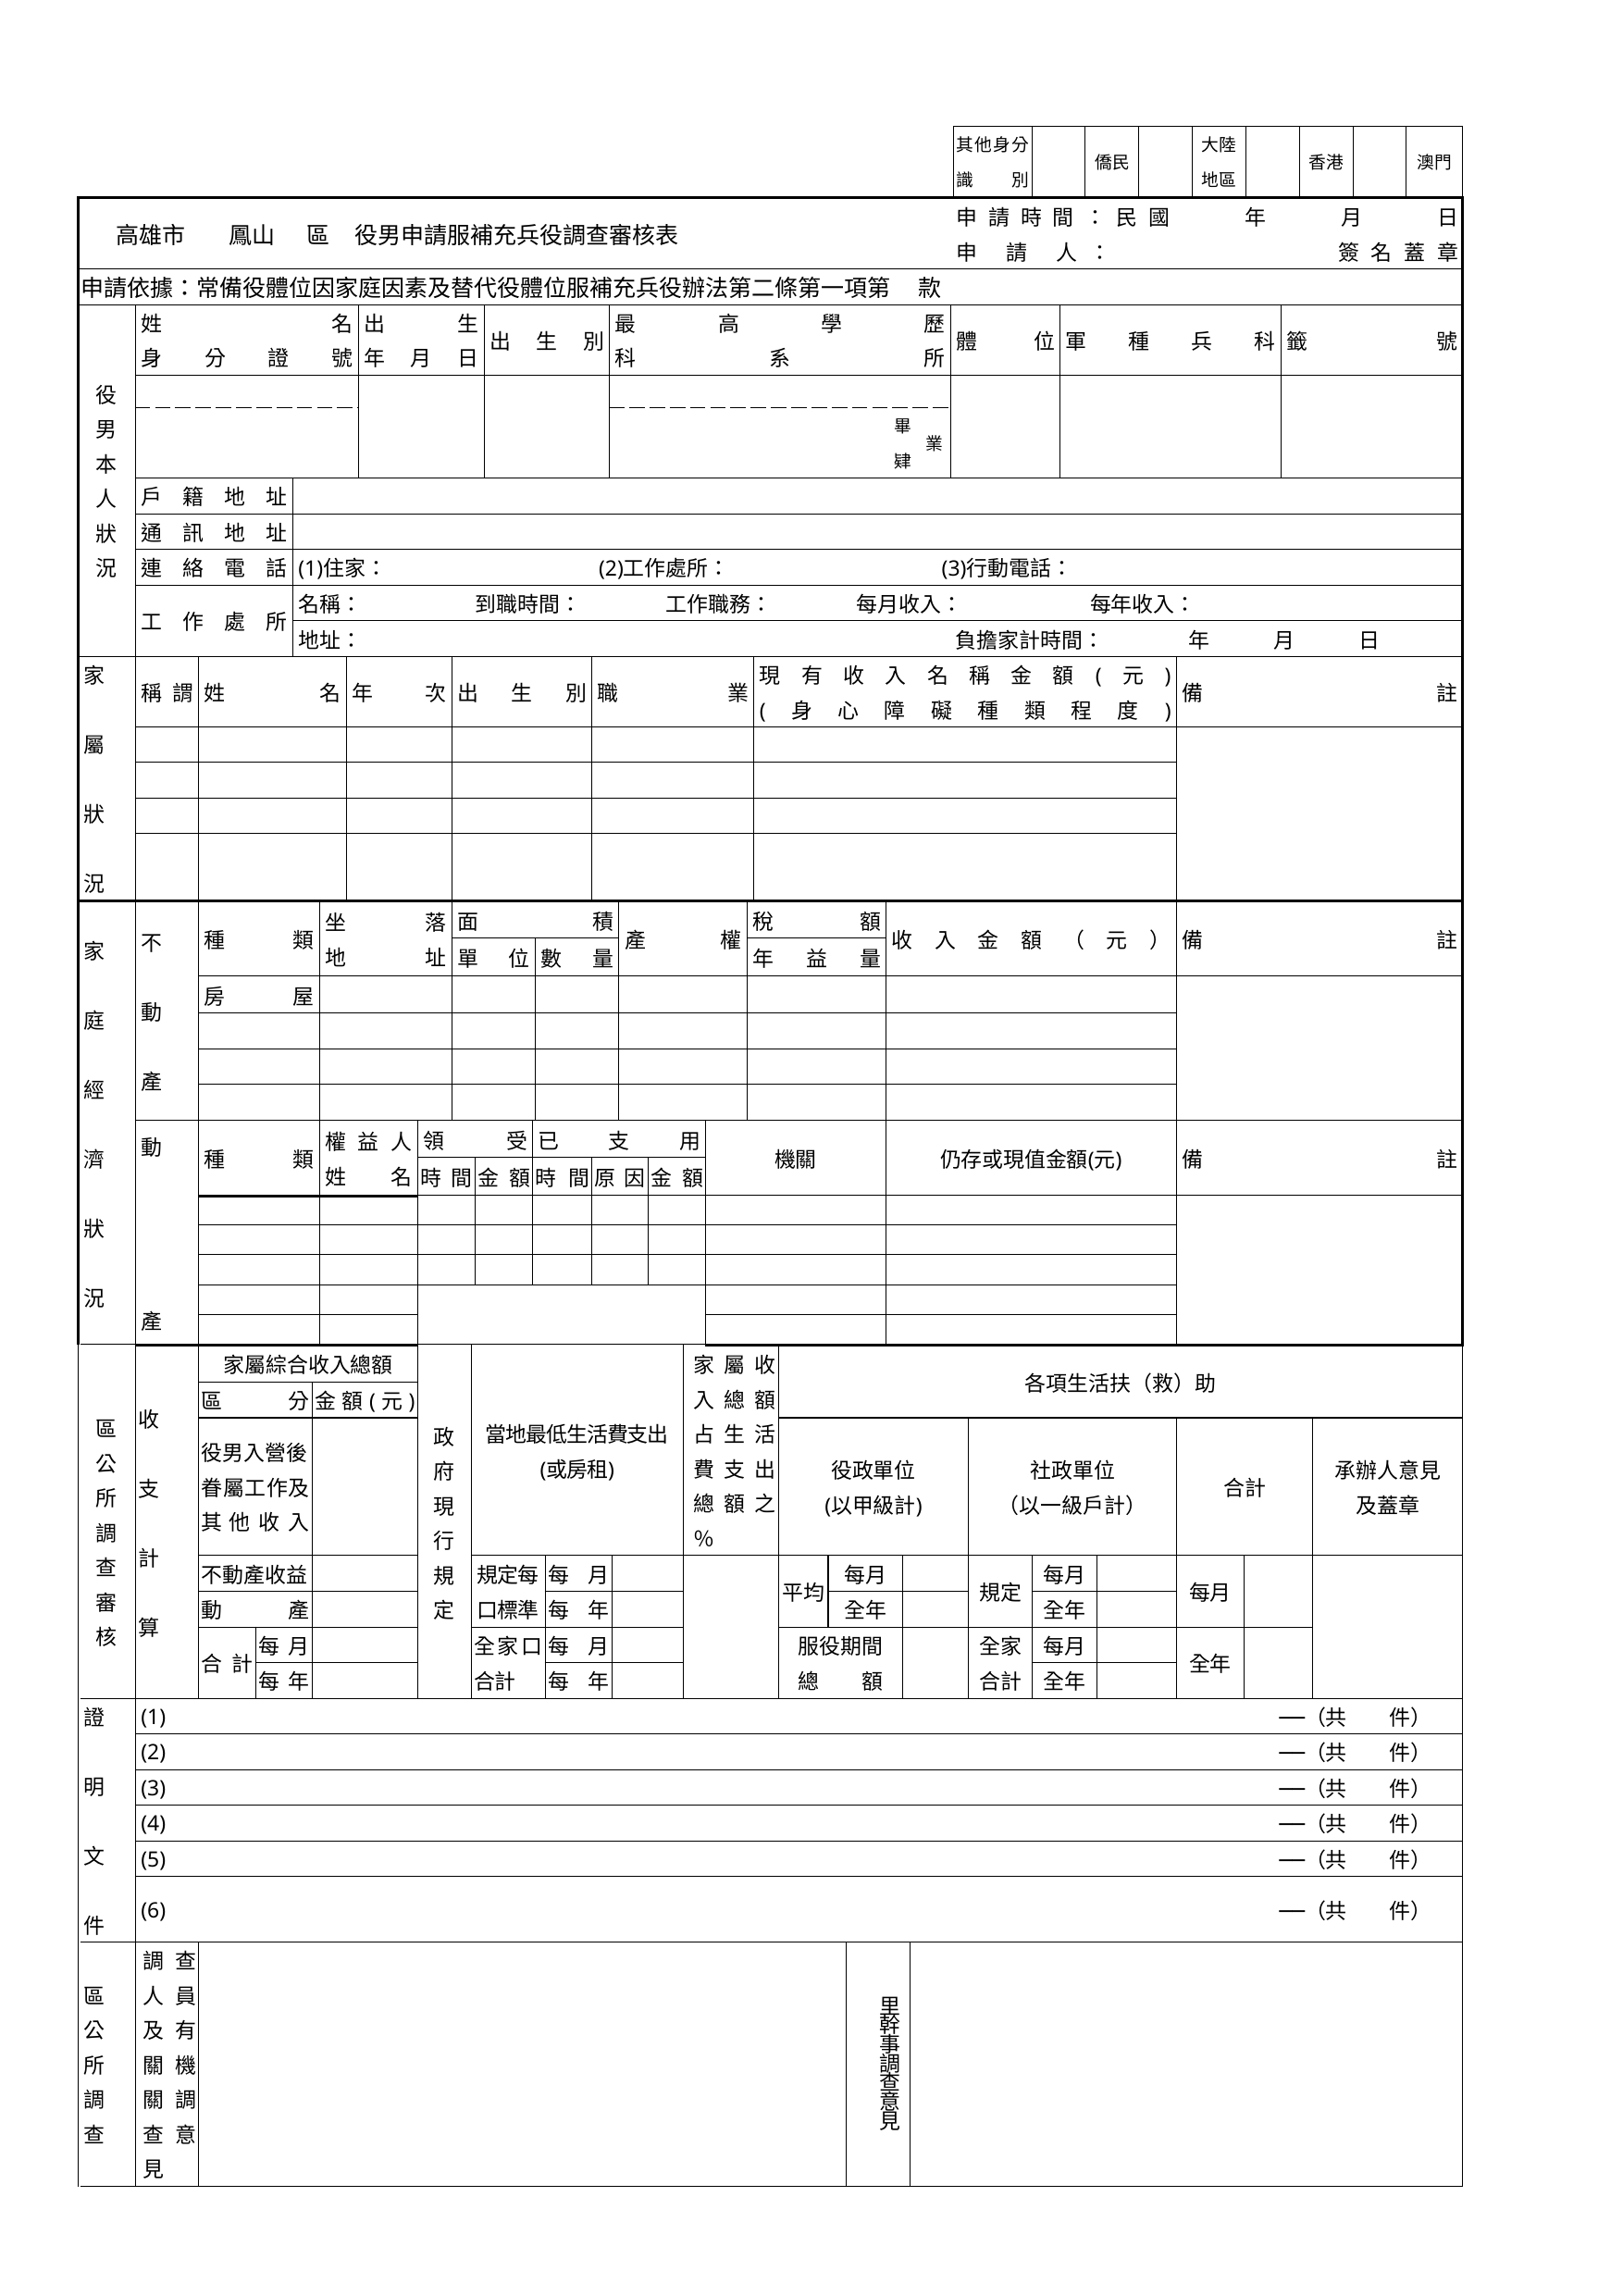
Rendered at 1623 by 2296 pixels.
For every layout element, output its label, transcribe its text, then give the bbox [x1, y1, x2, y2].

table_cell [199, 1255, 319, 1285]
table_cell 每年 [546, 1663, 612, 1697]
table_cell [262, 1996, 299, 2051]
table_cell 職業 [592, 657, 753, 726]
table_cell [1127, 2051, 1174, 2186]
table_cell 通訊地址 [136, 515, 292, 549]
table_cell [342, 2051, 387, 2186]
table_cell 役政單位 (以甲級計) [779, 1419, 968, 1555]
table_cell [387, 2051, 430, 2186]
table_cell [1032, 1996, 1068, 2051]
table_cell [1032, 1942, 1068, 1996]
table_cell [579, 1942, 648, 1996]
table_cell [1097, 1628, 1176, 1662]
table_cell 備註 [1177, 1121, 1461, 1195]
table_cell [299, 1996, 342, 2051]
table_cell 數量 [536, 938, 618, 974]
table_cell [886, 1013, 1176, 1049]
table_cell 合計 [199, 1628, 255, 1697]
table_cell [313, 1663, 417, 1697]
table_cell [706, 1315, 886, 1344]
table_cell 合計 [1177, 1419, 1312, 1555]
table_cell 戶籍地址 [136, 478, 292, 513]
table_cell [359, 376, 484, 478]
table_cell [476, 1225, 532, 1254]
table_cell ──（共 件） [1273, 1842, 1462, 1876]
table_cell [452, 976, 535, 1012]
table_cell [199, 1942, 261, 1996]
table_cell 時間 [418, 1158, 475, 1195]
table_cell [799, 2051, 846, 2186]
table_cell [886, 1085, 1176, 1119]
table_header [1139, 127, 1192, 196]
table_cell 役男申請服補充兵役調查審核表 [352, 199, 954, 268]
table_cell [706, 1255, 886, 1285]
table_cell 時間 [533, 1158, 591, 1195]
table_cell [1097, 1663, 1176, 1697]
table_cell 連絡電話 [136, 550, 292, 585]
table_cell [418, 1255, 475, 1285]
table_cell [320, 1085, 452, 1119]
table_cell 出生別 [452, 657, 591, 726]
table_cell 區 [287, 199, 352, 268]
table_cell [649, 1255, 705, 1285]
table_cell 機關 [706, 1121, 886, 1195]
table_cell [347, 834, 452, 900]
table_cell [986, 1942, 1032, 1996]
table_header 香港 [1300, 127, 1353, 196]
table_cell [536, 1049, 618, 1084]
table_cell 家屬綜合收入總額 [199, 1347, 417, 1382]
table_cell [452, 834, 591, 900]
table_cell 承辦人意見 及蓋章 [1313, 1419, 1462, 1555]
table_cell [136, 763, 198, 798]
table_cell [199, 1013, 319, 1049]
table_cell 原因 [592, 1158, 648, 1195]
table_cell [1313, 1556, 1462, 1697]
table_cell 動產 [199, 1592, 312, 1626]
table_cell (3) [136, 1770, 1273, 1805]
table_header 其他身分識別 [954, 127, 1032, 196]
table_header [78, 126, 953, 196]
table_cell 全年 [1033, 1663, 1096, 1697]
table_cell [754, 727, 1176, 762]
table_cell [418, 1225, 475, 1254]
table_cell 金額(元) [313, 1383, 417, 1417]
table_cell [558, 2051, 579, 2186]
table_cell [430, 1942, 471, 1996]
table_cell [533, 1196, 591, 1224]
table_cell 全年 [829, 1592, 902, 1626]
table_cell 軍種兵科 [1060, 305, 1281, 374]
table_cell [648, 2051, 691, 2186]
table_cell 家 屬 狀 況 [80, 657, 135, 900]
table_cell 家 庭 經 濟 狀 況 [80, 902, 135, 1344]
table_cell 姓名 身分證號 [136, 305, 358, 374]
table_header [1246, 127, 1299, 196]
table_cell 家屬收入總額占生活費支出總額之％ [684, 1345, 778, 1555]
table_cell 每月 [1033, 1556, 1096, 1591]
table_cell 役 男 本 人 狀 況 [80, 305, 135, 656]
table_cell [342, 1942, 387, 1996]
table_cell [886, 1255, 1176, 1285]
table_cell [533, 1255, 591, 1285]
table_cell 區分 [199, 1383, 312, 1417]
table_cell (1)住家： (2)工作處所： (3)行動電話： [293, 550, 1461, 585]
table_cell 不 動 產 [136, 902, 198, 1119]
table_cell [476, 1196, 532, 1224]
table_cell [313, 1592, 417, 1626]
table_cell [648, 1996, 691, 2051]
table_cell [199, 799, 346, 833]
table_cell ──（共 件） [1273, 1877, 1462, 1942]
table_cell [754, 834, 1176, 900]
table_cell [536, 1013, 618, 1049]
table_cell ──（共 件） [1273, 1699, 1462, 1733]
table_cell [986, 1996, 1032, 2051]
table_cell 畢 肄 [610, 407, 917, 478]
table_cell [199, 727, 346, 762]
table_cell [476, 1255, 532, 1285]
table_cell 役男入營後 眷屬工作及其他收入 [199, 1419, 312, 1555]
table_cell [136, 799, 198, 833]
table_header 僑民 [1085, 127, 1138, 196]
table_cell 區 公 所 調 查 審 核 [79, 1345, 135, 1697]
table_cell [939, 1942, 986, 1996]
table_cell [136, 376, 358, 407]
table_cell 業 [917, 407, 950, 478]
table_header [1354, 127, 1406, 196]
table_cell [886, 976, 1176, 1012]
table_cell [509, 1942, 558, 1996]
table_cell (5) [136, 1842, 1273, 1876]
table_cell [613, 1628, 683, 1662]
table_cell [692, 1996, 737, 2051]
table_cell [299, 2051, 342, 2186]
table_cell [1282, 376, 1461, 478]
table_cell [262, 1942, 299, 1996]
table_cell 種類 [199, 1121, 319, 1195]
table_cell [199, 834, 346, 900]
table_cell [320, 1198, 417, 1224]
table_cell 每年 [546, 1592, 612, 1626]
table_cell 最高學歷 科系所 [610, 305, 950, 374]
table_cell [648, 1942, 691, 1996]
table_cell 每月 [546, 1628, 612, 1662]
table_cell [592, 1255, 648, 1285]
table_cell [939, 1996, 986, 2051]
table_cell [886, 1315, 1176, 1344]
table_cell 證 明 文 件 [79, 1698, 135, 1942]
table_cell [939, 2051, 986, 2186]
table_cell 申請依據：常備役體位因家庭因素及替代役體位服補充兵役辦法第二條第一項第 款 [80, 269, 948, 304]
table_cell [320, 1285, 417, 1314]
table_cell [320, 976, 452, 1012]
table_cell ──（共 件） [1273, 1770, 1462, 1805]
table_cell [748, 1085, 886, 1119]
table_cell [347, 763, 452, 798]
table_cell 房屋 [199, 976, 319, 1012]
table_cell [748, 976, 886, 1012]
table_cell [199, 763, 346, 798]
table_header 澳門 [1406, 127, 1462, 196]
table_cell [1177, 727, 1461, 900]
table_cell [799, 1996, 846, 2051]
table_cell [619, 1085, 747, 1119]
table_cell [418, 1196, 475, 1224]
table_cell 面積 [452, 902, 618, 937]
table_cell 領受 [418, 1121, 532, 1157]
table_cell [1032, 2051, 1068, 2186]
table_cell 產權 [619, 902, 747, 974]
table_cell ──（共 件） [1273, 1806, 1462, 1841]
table_cell [262, 2051, 299, 2186]
table_cell [754, 799, 1176, 833]
table_cell (4) [136, 1806, 1273, 1841]
table_cell [684, 1556, 778, 1697]
table_cell [313, 1556, 417, 1591]
table_cell 稱謂 [136, 657, 198, 726]
table_cell [911, 1942, 939, 1996]
table_cell 體位 [951, 305, 1059, 374]
table_cell [692, 2051, 737, 2186]
table_cell 出生別 [485, 305, 609, 374]
table_cell [293, 515, 1461, 549]
table_cell 備註 [1177, 902, 1461, 974]
table_cell [471, 1996, 509, 2051]
table_cell [754, 763, 1176, 798]
table_cell [320, 1255, 417, 1285]
table_cell (1) [136, 1699, 1273, 1733]
table_cell [1245, 1556, 1312, 1626]
table_cell [706, 1196, 886, 1224]
table_cell [592, 799, 753, 833]
table_header [1033, 127, 1084, 196]
table_cell [706, 1285, 886, 1314]
table_cell [418, 1285, 705, 1344]
table_cell [911, 2051, 939, 2186]
table_cell [692, 1942, 737, 1996]
table_cell [1305, 1942, 1462, 2186]
table_cell 每月 [256, 1628, 312, 1662]
table_cell [748, 1013, 886, 1049]
table_cell [199, 2051, 261, 2186]
table_cell [136, 407, 358, 478]
table_cell [199, 1996, 261, 2051]
table_cell [199, 1225, 319, 1254]
table_cell [737, 1942, 799, 2186]
table_cell 每年 [256, 1663, 312, 1697]
table_cell [136, 834, 198, 900]
table_cell [886, 1196, 1176, 1224]
table_cell [430, 1996, 471, 2051]
table_cell [592, 763, 753, 798]
table_cell [509, 1996, 558, 2051]
table_cell [1174, 1942, 1305, 1996]
table_cell [613, 1663, 683, 1697]
table_cell [1174, 2051, 1305, 2186]
table_cell [509, 2051, 558, 2186]
table_cell [199, 1198, 319, 1224]
table_cell 全年 [1177, 1628, 1244, 1697]
table_cell 規定每 口標準 [472, 1556, 545, 1626]
table_cell 不動產收益 [199, 1556, 312, 1591]
table_cell 平均 [779, 1556, 827, 1626]
table_cell [579, 2051, 648, 2186]
table_cell [613, 1556, 683, 1591]
table_cell [886, 1285, 1176, 1314]
table_cell [452, 763, 591, 798]
table_cell [886, 1049, 1176, 1084]
table_cell [299, 1942, 342, 1996]
table_cell [1068, 1942, 1127, 1996]
table_cell [136, 727, 198, 762]
table_cell 工作處所 [136, 586, 292, 656]
table_cell [610, 376, 950, 407]
table_cell [452, 1049, 535, 1084]
table_cell [592, 1225, 648, 1254]
table_cell 年次 [347, 657, 452, 726]
table_cell 鳳山 [220, 199, 287, 268]
table_cell ──（共 件） [1273, 1734, 1462, 1769]
table_cell [452, 727, 591, 762]
table_cell (2) [136, 1734, 1273, 1769]
table_cell [199, 1049, 319, 1084]
table_cell [452, 1013, 535, 1049]
table_cell 年益量 [748, 938, 886, 974]
table_cell [649, 1196, 705, 1224]
table_cell [199, 1285, 319, 1314]
table_cell [342, 1996, 387, 2051]
table_cell 收入金額（元） [886, 902, 1176, 974]
table_cell 籤號 [1282, 305, 1461, 374]
table_cell [799, 1942, 846, 1996]
table_cell [592, 1196, 648, 1224]
table_cell [452, 1085, 535, 1119]
table_cell [471, 1942, 509, 1996]
table_cell [619, 1049, 747, 1084]
table_cell [536, 1085, 618, 1119]
table_cell 全家口合計 [472, 1628, 545, 1697]
table_cell [320, 1049, 452, 1084]
table_cell 各項生活扶（救）助 [779, 1347, 1462, 1417]
table_cell [1245, 1628, 1312, 1697]
table_cell 出生 年月日 [359, 305, 484, 374]
table_cell (6) [136, 1877, 1273, 1942]
table_cell [313, 1628, 417, 1662]
table_cell [320, 1013, 452, 1049]
table_cell 已支用 [533, 1121, 705, 1157]
table_cell [911, 1996, 939, 2051]
table_cell [536, 976, 618, 1012]
table_cell 調查人員及有關機關調查意見 [136, 1942, 198, 2186]
table_cell [1097, 1592, 1176, 1626]
table_cell 全家合計 [969, 1628, 1032, 1697]
table_cell 金額 [476, 1158, 532, 1195]
table_cell [347, 799, 452, 833]
table_cell 備註 [1177, 657, 1461, 726]
table_cell [313, 1419, 417, 1555]
table_cell [592, 834, 753, 900]
table_cell 當地最低生活費支出 (或房租) [472, 1345, 683, 1555]
table_cell [1097, 1556, 1176, 1591]
table_cell 區 公 所 調 查 [79, 1942, 135, 2186]
table_cell [706, 1225, 886, 1254]
table_cell [485, 376, 609, 478]
table_cell [558, 1996, 579, 2051]
table_cell [199, 1085, 319, 1119]
table_cell 服役期間 總 額 [779, 1628, 902, 1697]
table_cell [320, 1315, 417, 1344]
table_cell 姓名 [199, 657, 346, 726]
table_cell 收 支 計 算 [136, 1347, 198, 1697]
table_cell [903, 1592, 968, 1626]
table_cell [452, 799, 591, 833]
table_cell 稅額 [748, 902, 886, 937]
table_cell [320, 1225, 417, 1254]
table_cell 現有收入名稱金額(元) (身心障礙種類程度) [754, 657, 1176, 726]
table_cell 單位 [452, 938, 535, 974]
table_cell [886, 1225, 1176, 1254]
table_cell [533, 1225, 591, 1254]
table_cell 申請時間：民國 年 月 日 申 請 人： 簽名蓋章 [954, 199, 1461, 268]
table_cell [430, 2051, 471, 2186]
table_cell 每月 [829, 1556, 902, 1591]
table_cell 地址： 負擔家計時間： 年 月 日 [293, 621, 1461, 656]
table_cell 每月 [1033, 1628, 1096, 1662]
table_cell [903, 1628, 968, 1697]
table_cell [1068, 2051, 1127, 2186]
table_header 大陸地區 [1193, 127, 1245, 196]
table_cell 動 產 [136, 1121, 198, 1344]
table_cell [183, 199, 220, 268]
table_cell 金額 [649, 1158, 705, 1195]
table_cell 種類 [199, 902, 319, 974]
table_cell [619, 976, 747, 1012]
table_cell [619, 1013, 747, 1049]
table_cell [1127, 1942, 1174, 1996]
table_cell [986, 2051, 1032, 2186]
table_cell [903, 1556, 968, 1591]
table_cell [347, 727, 452, 762]
table_cell [613, 1592, 683, 1626]
table_cell 里幹事調查意見 [847, 1942, 910, 2186]
table_cell [1068, 1996, 1305, 2051]
table_cell [748, 1049, 886, 1084]
table_cell [592, 727, 753, 762]
table_cell [471, 2051, 509, 2186]
table_cell 權益人 姓名 [320, 1121, 417, 1195]
table_cell 全年 [1033, 1592, 1096, 1626]
table_cell 坐落 地址 [320, 902, 452, 974]
table_cell [293, 478, 1461, 513]
table_cell 每月 [546, 1556, 612, 1591]
table_cell 規定 [969, 1556, 1032, 1626]
table_cell 每月 [1177, 1556, 1244, 1626]
table_cell [1060, 376, 1281, 478]
table_cell 社政單位 （以一級戶計） [969, 1419, 1176, 1555]
table_cell [387, 1942, 430, 1996]
table_cell [948, 269, 1461, 304]
table_cell [1177, 1196, 1461, 1344]
table_cell 政 府 現 行 規 定 [418, 1345, 471, 1697]
table_cell [579, 1996, 648, 2051]
table_cell [558, 1942, 579, 1996]
table_cell [951, 376, 1059, 478]
table_cell [649, 1225, 705, 1254]
table_cell [199, 1315, 319, 1344]
table_cell 仍存或現值金額(元) [886, 1121, 1176, 1195]
table_cell 高雄市 [80, 199, 182, 268]
table_cell 名稱： 到職時間： 工作職務： 每月收入： 每年收入： [293, 586, 1461, 620]
table_cell [1177, 976, 1461, 1119]
table_cell [387, 1996, 430, 2051]
